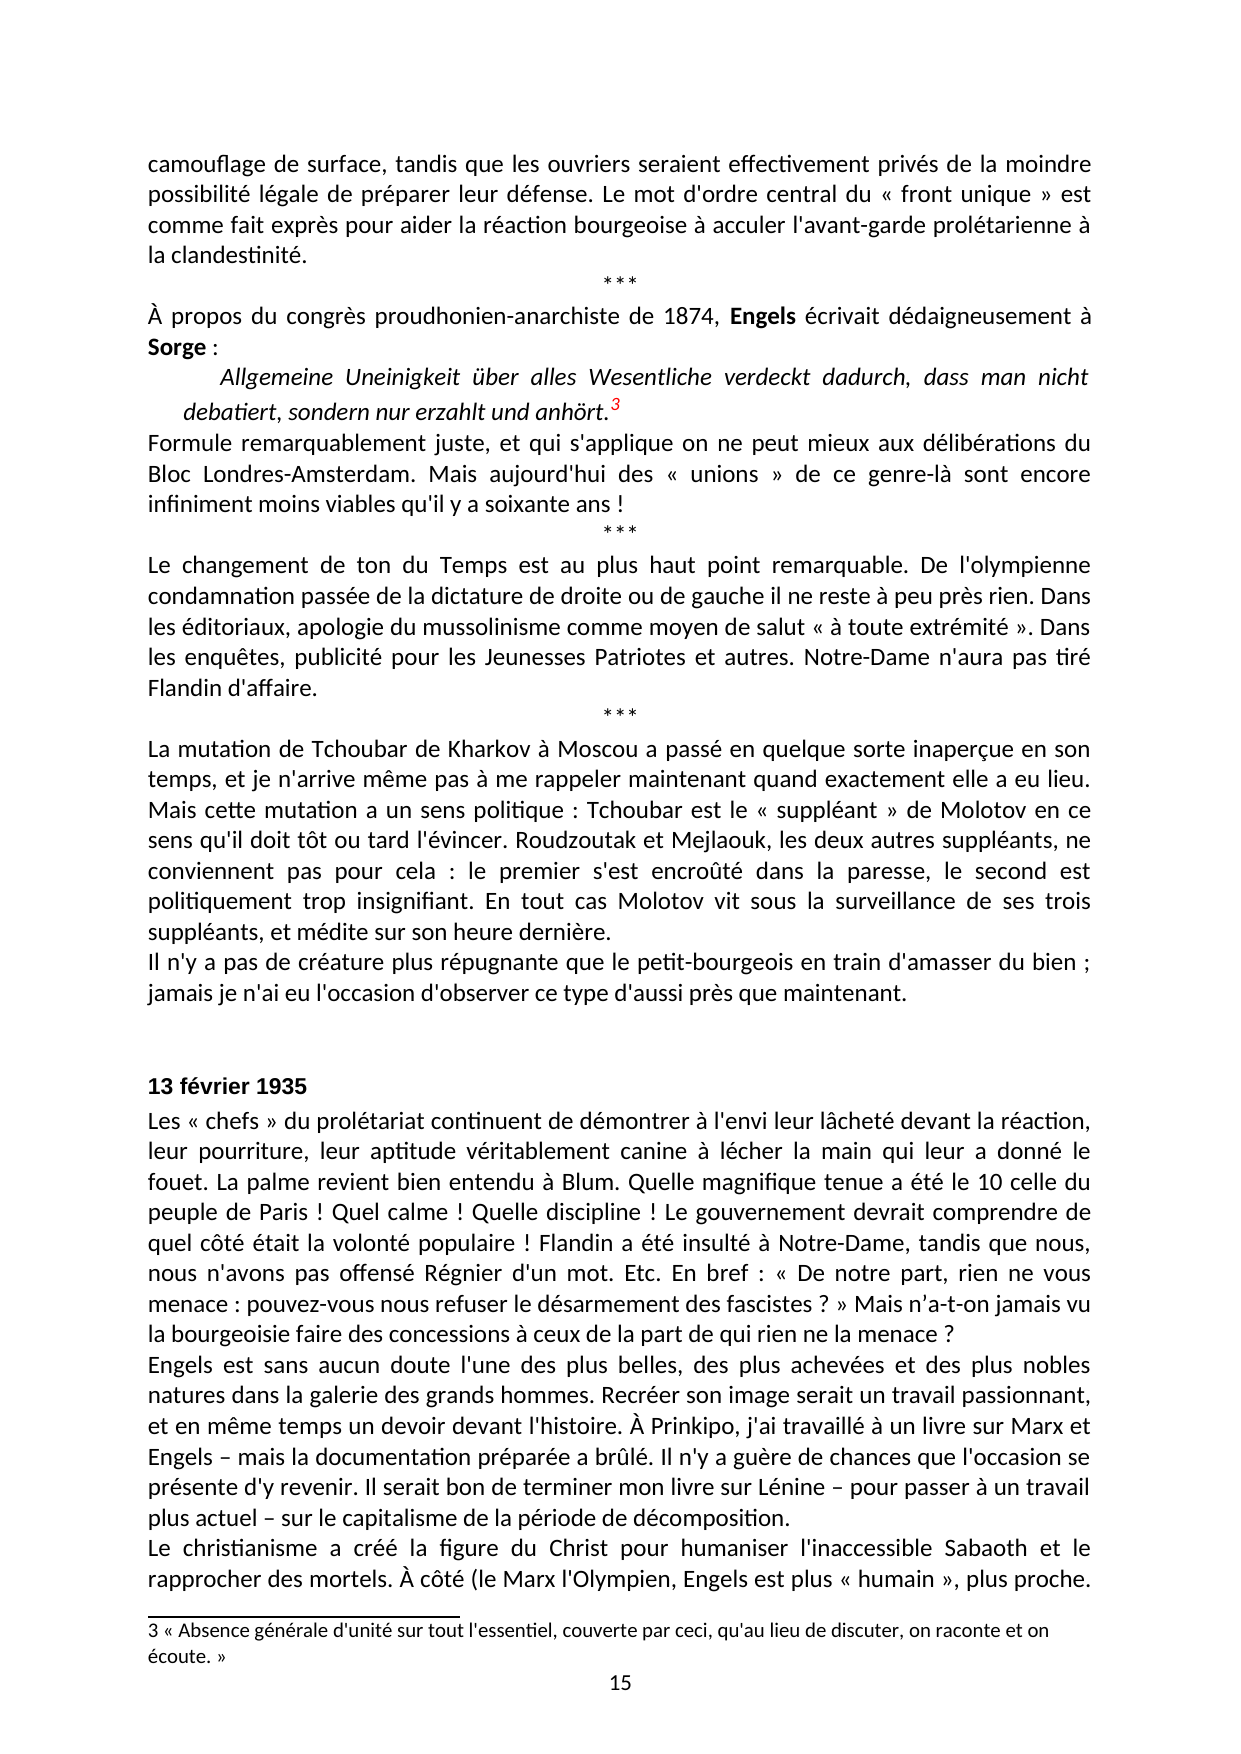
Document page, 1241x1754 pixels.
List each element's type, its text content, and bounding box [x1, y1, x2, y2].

text La mutation de Tchoubar de Kharkov à Moscou a passé en quelque sorte inaperçue en son temps, et je n'arrive même pas à me rappeler maintenant quand exactement elle a eu lieu. Mais cette mutation a un sens politique : Tchoubar est le « suppléant » de Molotov en ce sens qu'il doit tôt ou tard l'évincer. Roudzoutak et Mejlaouk, les deux autres suppléants, ne conviennent pas pour cela : le premier s'est encroûté dans la paresse, le second est politiquement trop insignifiant. En tout cas Molotov vit sous la surveillance de ses trois suppléants, et médite sur son heure dernière. [148, 733, 1093, 946]
text Les « chefs » du prolétariat continuent de démontrer à l'envi leur lâcheté devant la réaction, leur pourriture, leur aptitude véritablement canine à lécher la main qui leur a donné le fouet. La palme revient bien entendu à Blum. Quelle magnifique tenue a été le 10 celle du peuple de Paris ! Quel calme ! Quelle discipline ! Le gouvernement devrait comprendre de quel côté était la volonté populaire ! Flandin a été insulté à Notre-Dame, tandis que nous, nous n'avons pas offensé Régnier d'un mot. Etc. En bref : « De notre part, rien ne vous menace : pouvez-vous nous refuser le désarmement des fascistes ? » Mais n’a-t-on jamais vu la bourgeoisie faire des concessions à ceux de la part de qui rien ne la menace ? [148, 1105, 1093, 1349]
text *** [148, 519, 1093, 549]
text Le christianisme a créé la figure du Christ pour humaniser l'inaccessible Sabaoth et le rapprocher des mortels. À côté (le Marx l'Olympien, Engels est plus « humain », plus proche. [148, 1532, 1093, 1593]
text Allgemeine Uneinigkeit über alles Wesentliche verdeckt dadurch, dass man nicht debatiert, sondern nur erzahlt und anhört. [148, 361, 1093, 427]
text Le changement de ton du Temps est au plus haut point remarquable. De l'olympienne condamnation passée de la dictature de droite ou de gauche il ne reste à peu près rien. Dans les éditoriaux, apologie du mussolinisme comme moyen de salut « à toute extrémité ». Dans les enquêtes, publicité pour les Jeunesses Patriotes et autres. Notre-Dame n'aura pas tiré Flandin d'affaire. [148, 549, 1093, 702]
text « Absence générale d'unité sur tout l'essentiel, couverte par ceci, qu'au lieu de discuter, on raconte et on écoute. » [148, 1617, 1093, 1668]
text À propos du congrès proudhonien-anarchiste de 1874, Engels écrivait dédaigneusement à Sorge : [148, 300, 1093, 361]
text *** [148, 702, 1093, 733]
text Formule remarquablement juste, et qui s'applique on ne peut mieux aux délibérations du Bloc Londres-Amsterdam. Mais aujourd'hui des « unions » de ce genre-là sont encore infiniment moins viables qu'il y a soixante ans ! [148, 427, 1093, 519]
text Il n'y a pas de créature plus répugnante que le petit-bourgeois en train d'amasser du bien ; jamais je n'ai eu l'occasion d'observer ce type d'aussi près que maintenant. [148, 946, 1093, 1007]
text camouflage de surface, tandis que les ouvriers seraient effectivement privés de la moindre possibilité légale de préparer leur défense. Le mot d'ordre central du « front unique » est comme fait exprès pour aider la réaction bourgeoise à acculer l'avant-garde prolétarienne à la clandestinité. [148, 148, 1093, 270]
subtitle 13 février 1935 [148, 1073, 1093, 1099]
text Engels est sans aucun doute l'une des plus belles, des plus achevées et des plus nobles natures dans la galerie des grands hommes. Recréer son image serait un travail passionnant, et en même temps un devoir devant l'histoire. À Prinkipo, j'ai travaillé à un livre sur Marx et Engels – mais la documentation préparée a brûlé. Il n'y a guère de chances que l'occasion se présente d'y revenir. Il serait bon de terminer mon livre sur Lénine – pour passer à un travail plus actuel – sur le capitalisme de la période de décomposition. [148, 1349, 1093, 1532]
text *** [148, 270, 1093, 300]
